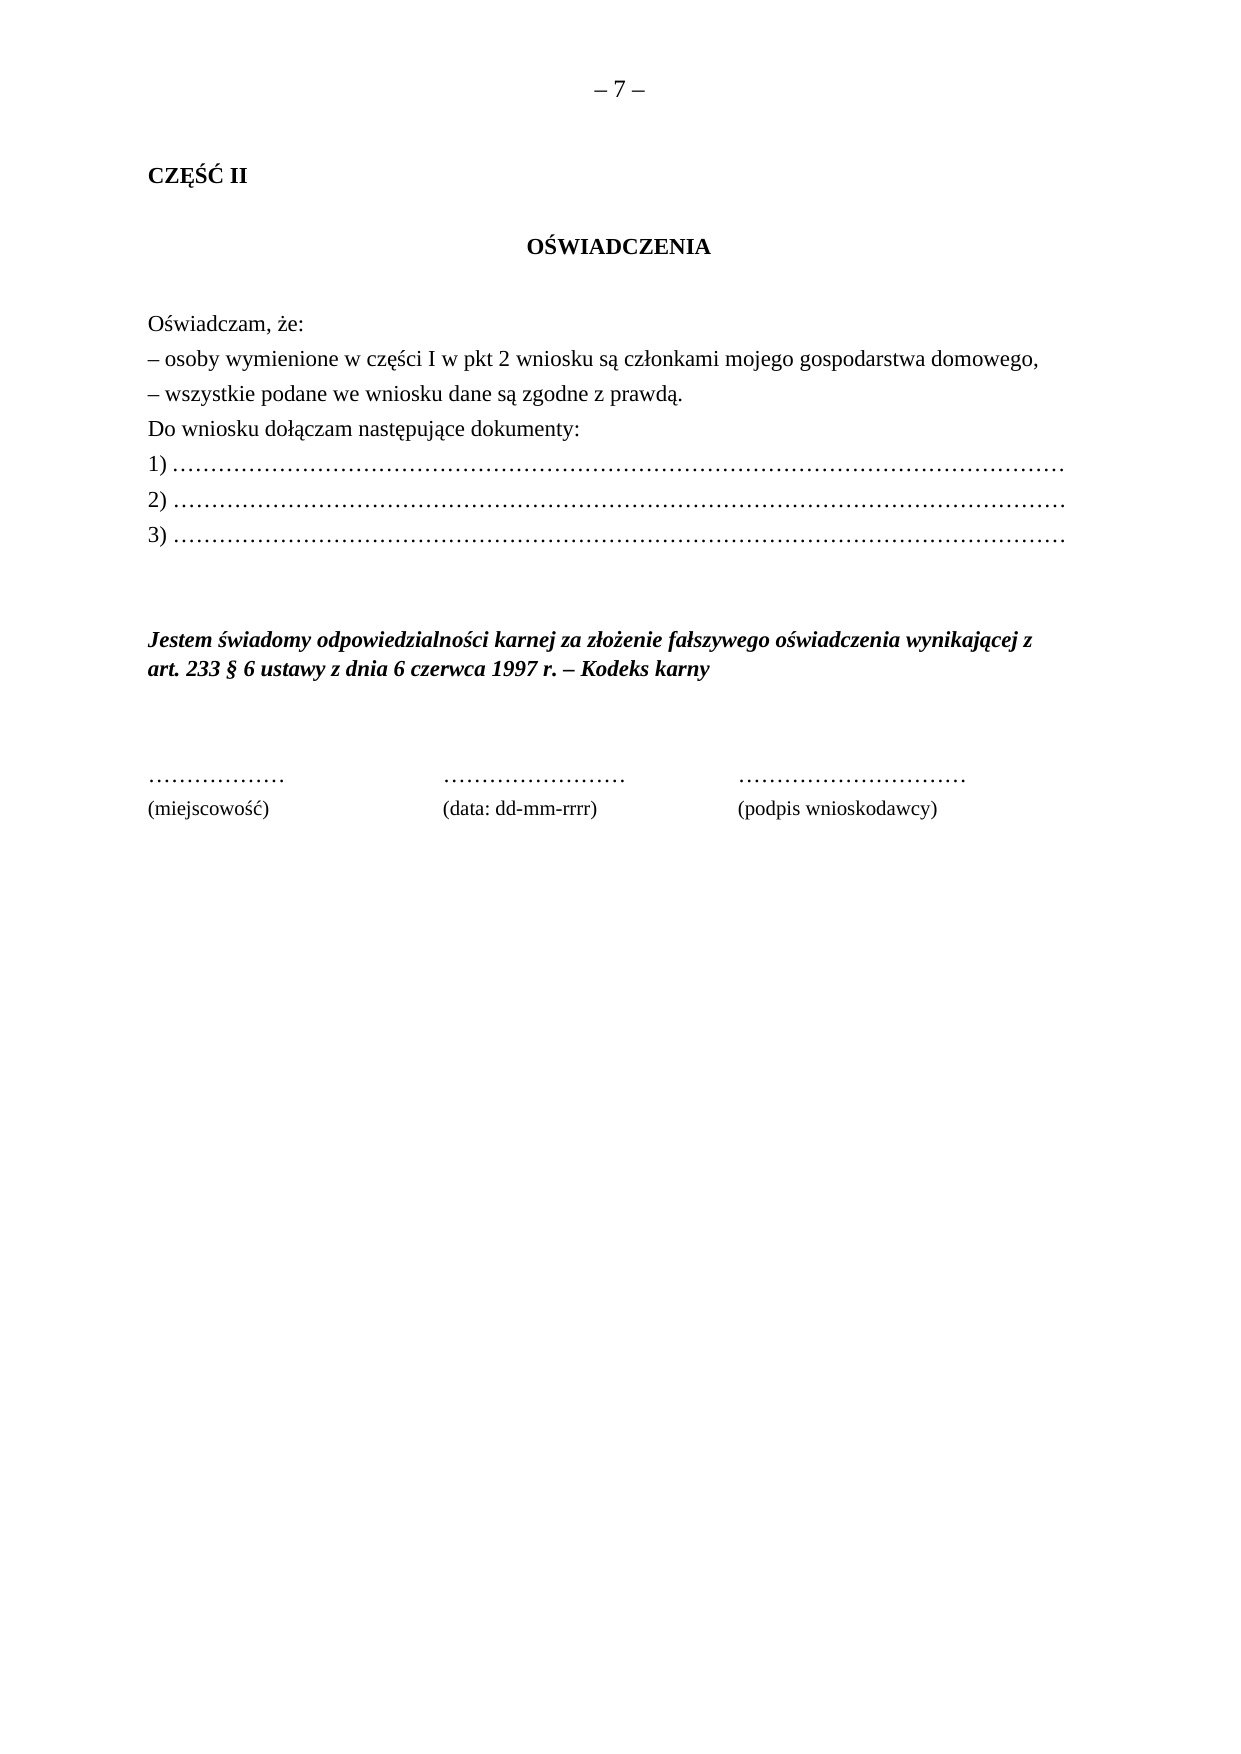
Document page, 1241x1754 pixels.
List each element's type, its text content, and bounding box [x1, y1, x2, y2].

text – wszystkie podane we wniosku dane są zgodne z prawdą. [148, 380, 1093, 406]
text CZĘŚĆ II [148, 162, 1091, 189]
text OŚWIADCZENIA [148, 233, 1089, 259]
text ……………… …………………… ………………………… [148, 761, 1135, 787]
text 2) ……………………………………………………………………………………………………… [148, 486, 1135, 512]
text 3) ……………………………………………………………………………………………………… [148, 521, 1135, 547]
text Jestem świadomy odpowiedzialności karnej za złożenie fałszywego oświadczenia wynikającej z art. 233 § 6 ustawy z dnia 6 czerwca 1997 r. – Kodeks karny [148, 626, 1091, 682]
text Do wniosku dołączam następujące dokumenty: [148, 415, 1135, 442]
text – osoby wymienione w części I w pkt 2 wniosku są członkami mojego gospodarstwa domowego, [148, 345, 1091, 371]
text 1) ……………………………………………………………………………………………………… [148, 450, 1091, 477]
text Oświadczam, że: [148, 309, 993, 336]
text (miejscowość) (data: dd-mm-rrrr) (podpis wnioskodawcy) [148, 796, 1135, 820]
